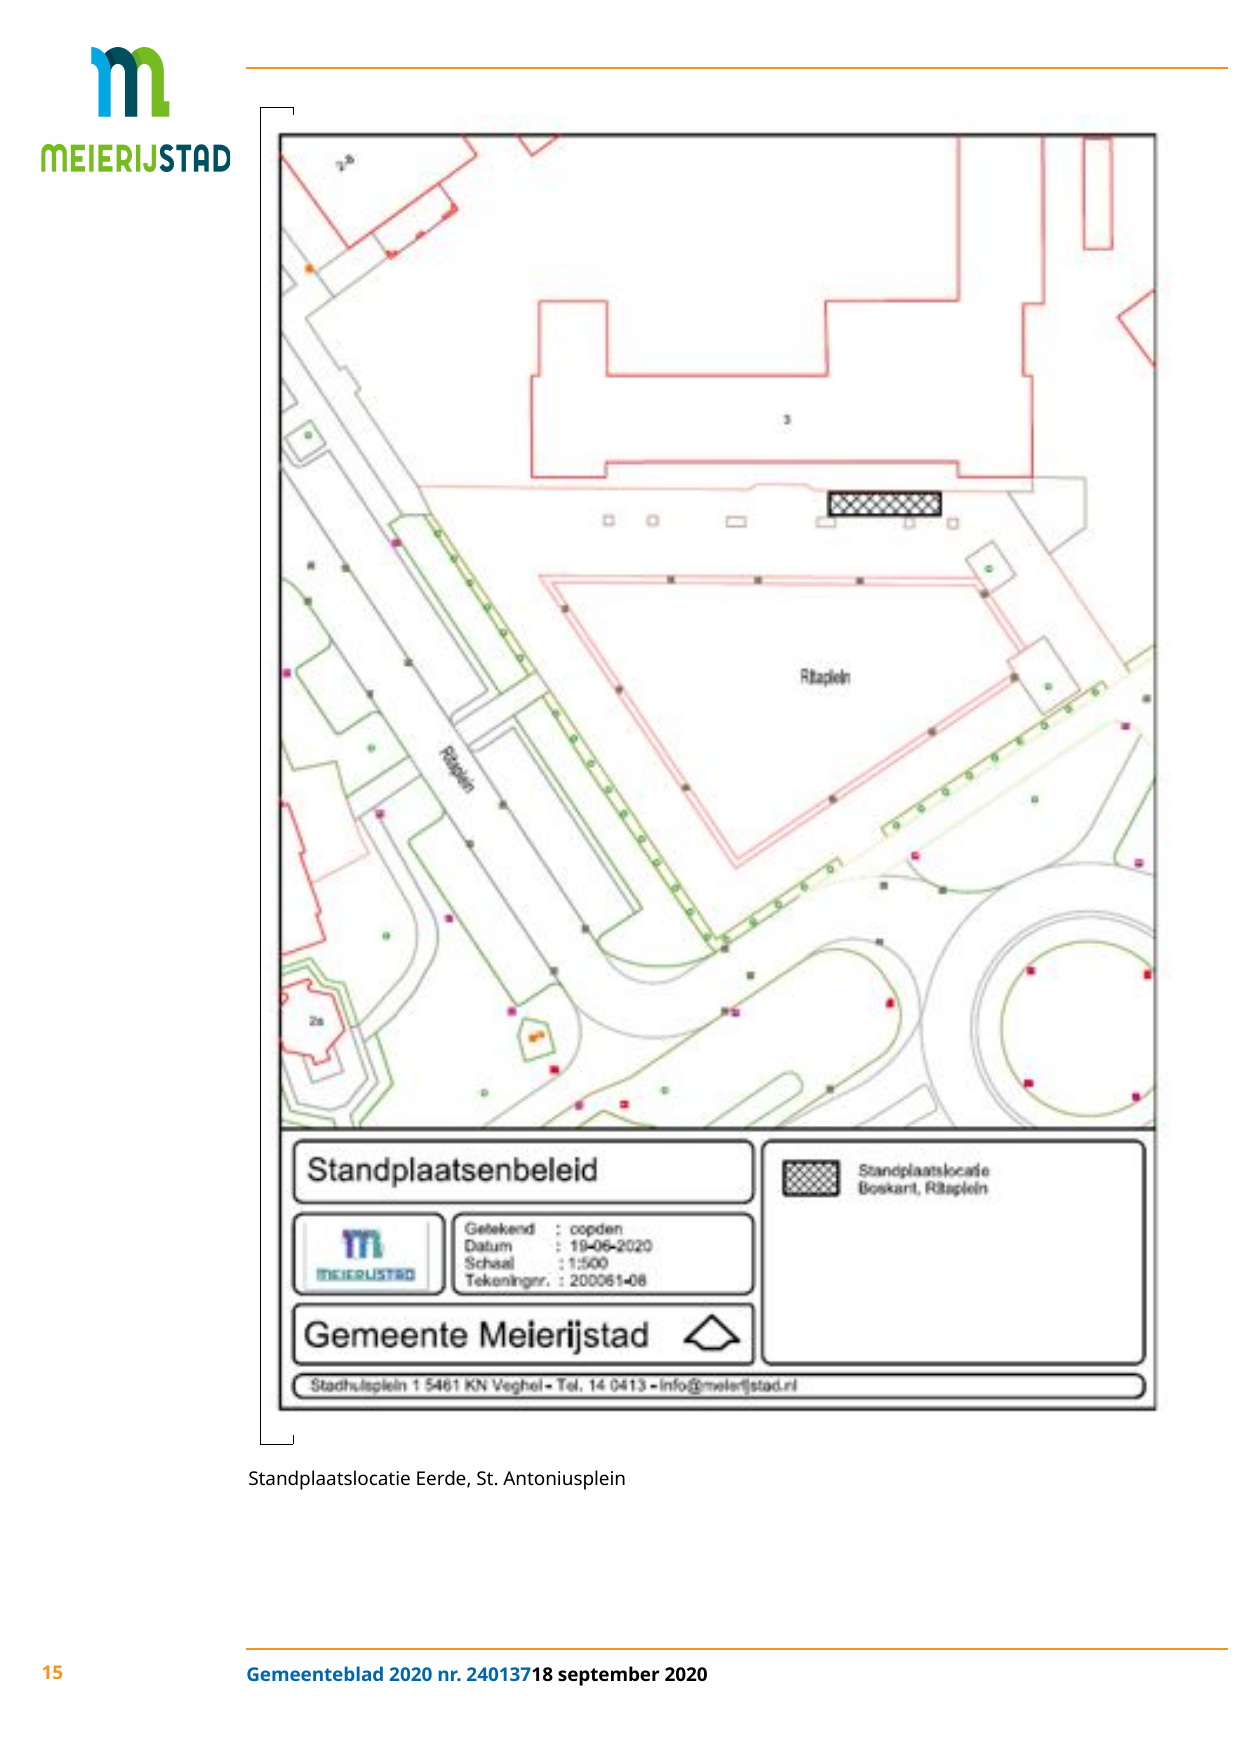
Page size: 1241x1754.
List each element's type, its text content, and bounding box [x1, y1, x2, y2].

picture [268, 115, 1173, 1435]
picture [41, 47, 231, 172]
text Standplaatslocatie Eerde, St. Antoniusplein [248, 1465, 1152, 1491]
